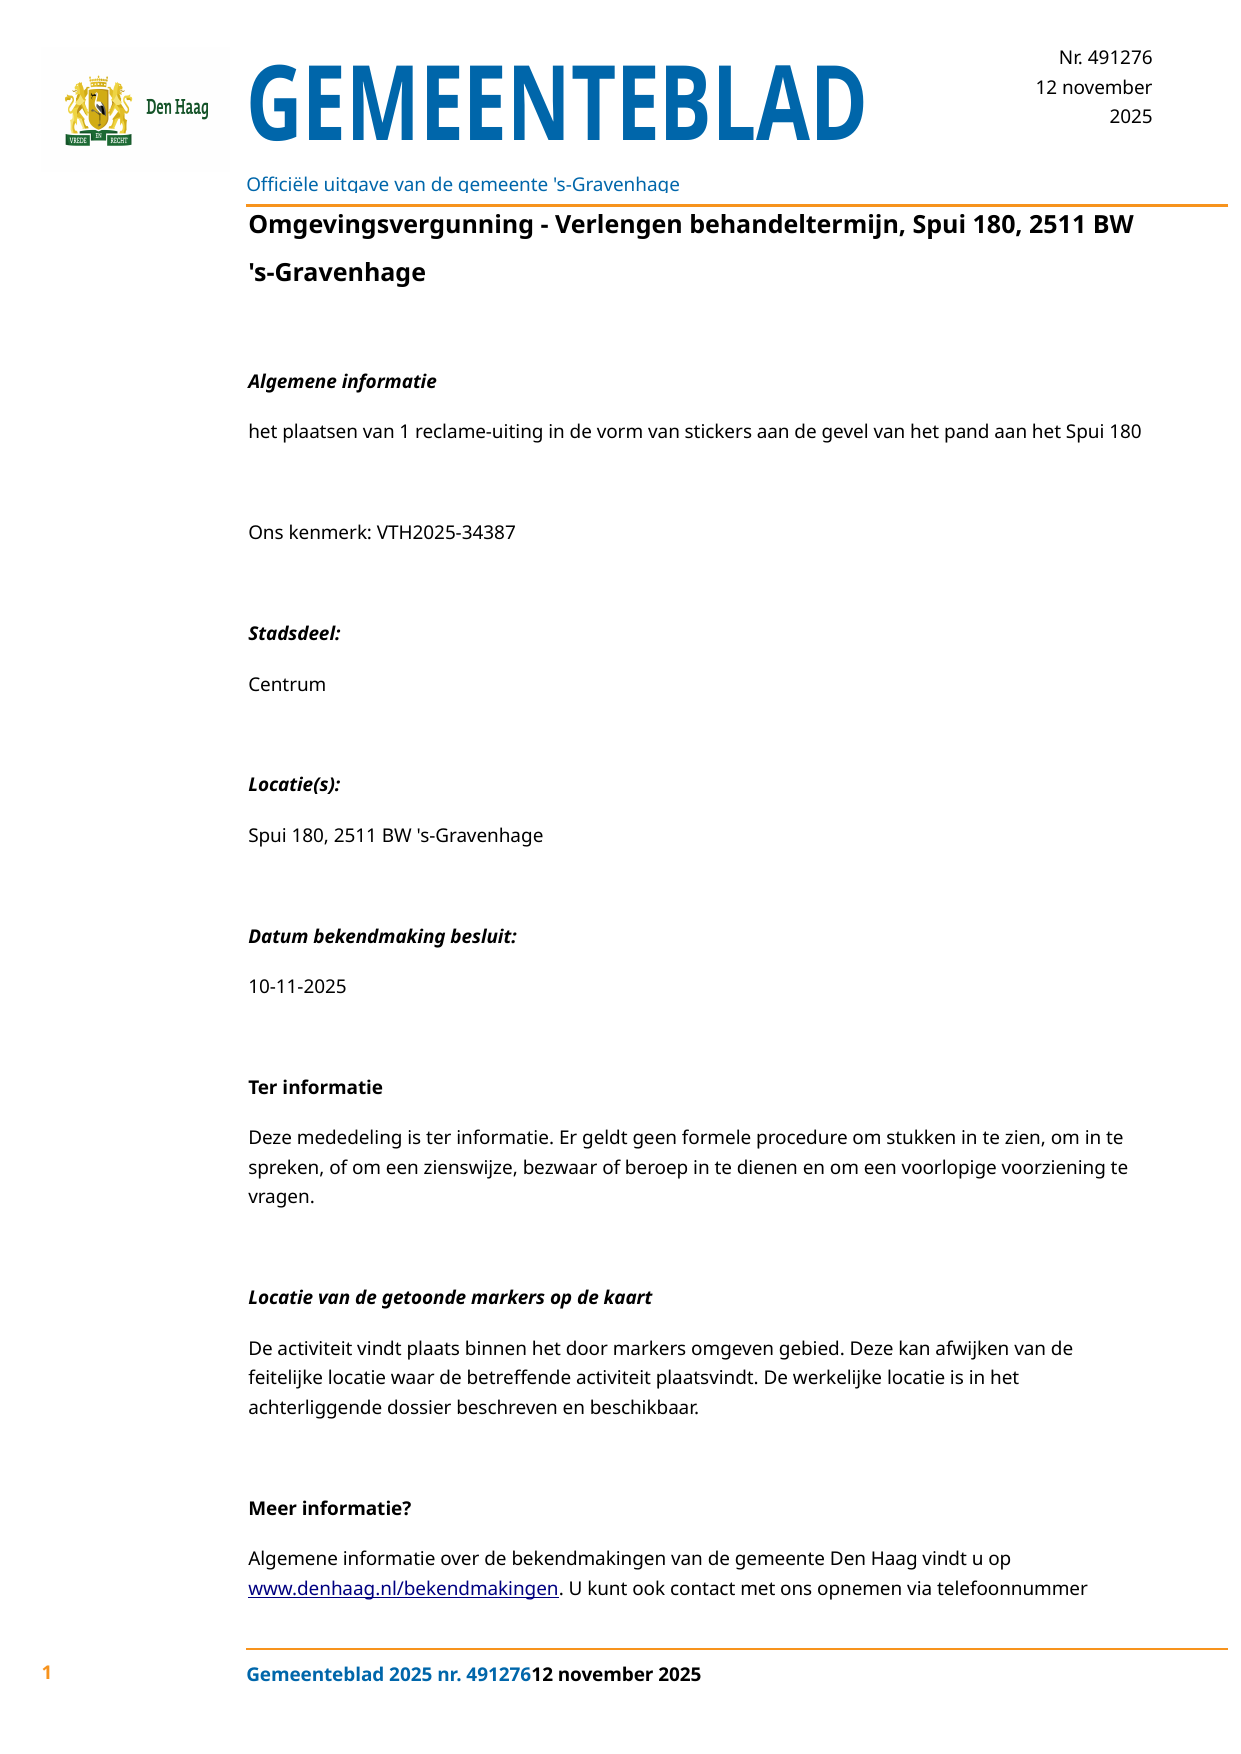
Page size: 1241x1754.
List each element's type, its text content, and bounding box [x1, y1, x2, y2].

text Datum bekendmaking besluit: [248, 923, 1152, 949]
picture [41, 47, 231, 172]
text Ons kenmerk: VTH2025-34387 [248, 519, 1152, 545]
text Algemene informatie over de bekendmakingen van de gemeente Den Haag vindt u op www.denhaag.nl/bekendmakingen. U kunt ook contact met ons opnemen via telefoonnummer [248, 1545, 1152, 1601]
text Omgevingsvergunning - Verlengen behandeltermijn, Spui 180, 2511 BW 's-Gravenhage [248, 207, 1152, 288]
text Locatie van de getoonde markers op de kaart [248, 1284, 1152, 1310]
text Algemene informatie [248, 368, 1152, 394]
text Deze mededeling is ter informatie. Er geldt geen formele procedure om stukken in te zien, om in te spreken, of om een zienswijze, bezwaar of beroep in te dienen en om een voorlopige voorziening te vragen. [248, 1124, 1152, 1209]
text Centrum [248, 671, 1152, 697]
text De activiteit vindt plaats binnen het door markers omgeven gebied. Deze kan afwijken van de feitelijke locatie waar de betreffende activiteit plaatsvindt. De werkelijke locatie is in het achterliggende dossier beschreven en beschikbaar. [248, 1335, 1152, 1420]
text Stadsdeel: [248, 620, 1152, 646]
text het plaatsen van 1 reclame-uiting in de vorm van stickers aan de gevel van het pand aan het Spui 180 [248, 419, 1152, 444]
text Locatie(s): [248, 772, 1152, 797]
text Spui 180, 2511 BW 's-Gravenhage [248, 822, 1152, 848]
text 10-11-2025 [248, 973, 1152, 999]
text Ter informatie [248, 1074, 1152, 1100]
text Meer informatie? [248, 1495, 1152, 1521]
